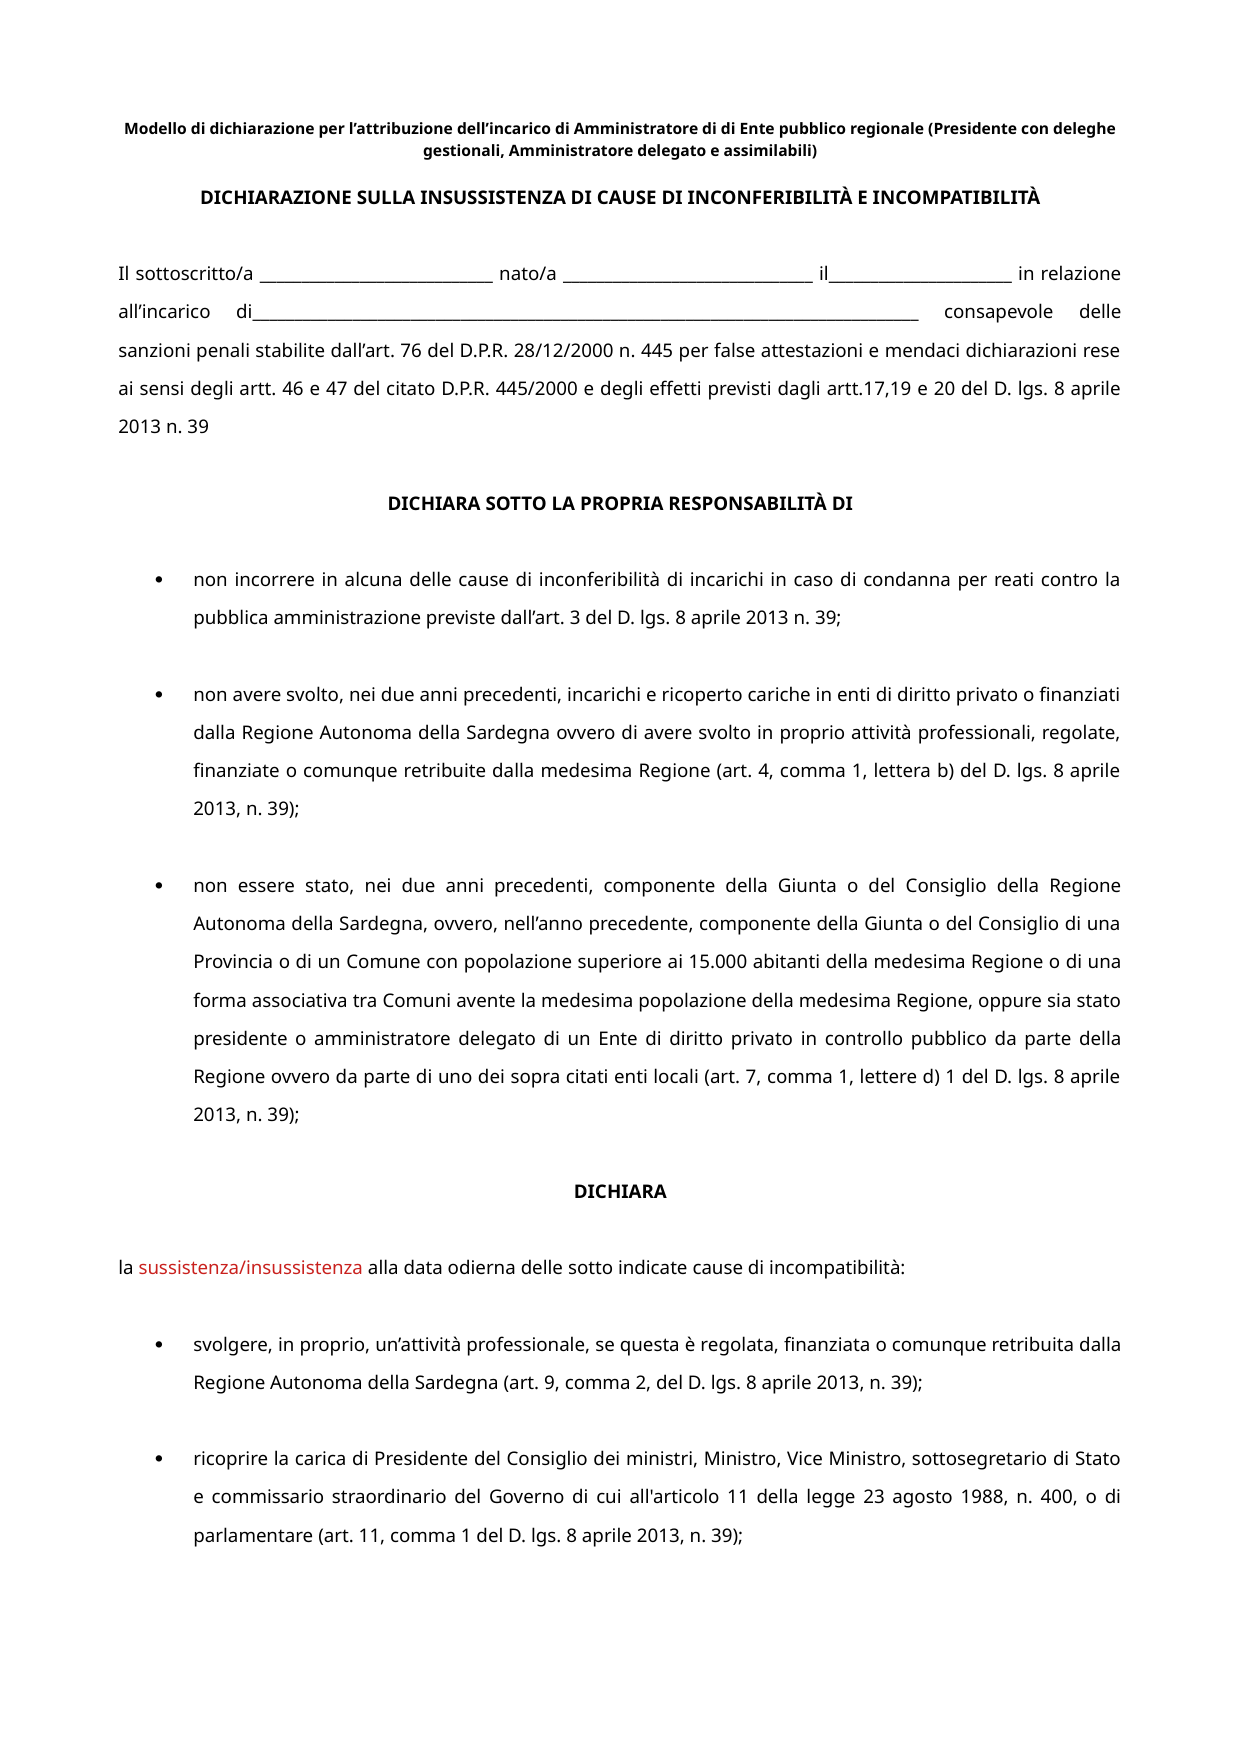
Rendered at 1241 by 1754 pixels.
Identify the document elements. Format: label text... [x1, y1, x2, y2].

text DICHIARAZIONE SULLA INSUSSISTENZA DI CAUSE DI INCONFERIBILITÀ E INCOMPATIBILITÀ [118, 184, 1122, 209]
list non incorrere in alcuna delle cause di inconferibilità di incarichi in caso di condanna per reati contro la pubblica amministrazione previste dall’art. 3 del D. lgs. 8 aprile 2013 n. 39; [156, 566, 1122, 630]
text DICHIARA SOTTO LA PROPRIA RESPONSABILITÀ DI [118, 490, 1122, 515]
text la sussistenza/insussistenza alla data odierna delle sotto indicate cause di incompatibilità: [118, 1254, 1122, 1280]
text DICHIARA [118, 1178, 1122, 1203]
list non avere svolto, nei due anni precedenti, incarichi e ricoperto cariche in enti di diritto privato o finanziati dalla Regione Autonoma della Sardegna ovvero di avere svolto in proprio attività professionali, regolate, finanziate o comunque retribuite dalla medesima Regione (art. 4, comma 1, lettera b) del D. lgs. 8 aprile 2013, n. 39); [156, 681, 1122, 821]
text Il sottoscritto/a ____________________________ nato/a ______________________________ il______________________ in relazione all’incarico di________________________________________________________________________________ consapevole delle sanzioni penali stabilite dall’art. 76 del D.P.R. 28/12/2000 n. 445 per false attestazioni e mendaci dichiarazioni rese ai sensi degli artt. 46 e 47 del citato D.P.R. 445/2000 e degli effetti previsti dagli artt.17,19 e 20 del D. lgs. 8 aprile 2013 n. 39 [118, 261, 1122, 439]
list non essere stato, nei due anni precedenti, componente della Giunta o del Consiglio della Regione Autonoma della Sardegna, ovvero, nell’anno precedente, componente della Giunta o del Consiglio di una Provincia o di un Comune con popolazione superiore ai 15.000 abitanti della medesima Regione o di una forma associativa tra Comuni avente la medesima popolazione della medesima Regione, oppure sia stato presidente o amministratore delegato di un Ente di diritto privato in controllo pubblico da parte della Regione ovvero da parte di uno dei sopra citati enti locali (art. 7, comma 1, lettere d) 1 del D. lgs. 8 aprile 2013, n. 39); [156, 872, 1122, 1127]
list svolgere, in proprio, un’attività professionale, se questa è regolata, finanziata o comunque retribuita dalla Regione Autonoma della Sardegna (art. 9, comma 2, del D. lgs. 8 aprile 2013, n. 39); [156, 1331, 1122, 1395]
list ricoprire la carica di Presidente del Consiglio dei ministri, Ministro, Vice Ministro, sottosegretario di Stato e commissario straordinario del Governo di cui all'articolo 11 della legge 23 agosto 1988, n. 400, o di parlamentare (art. 11, comma 1 del D. lgs. 8 aprile 2013, n. 39); [156, 1446, 1122, 1548]
